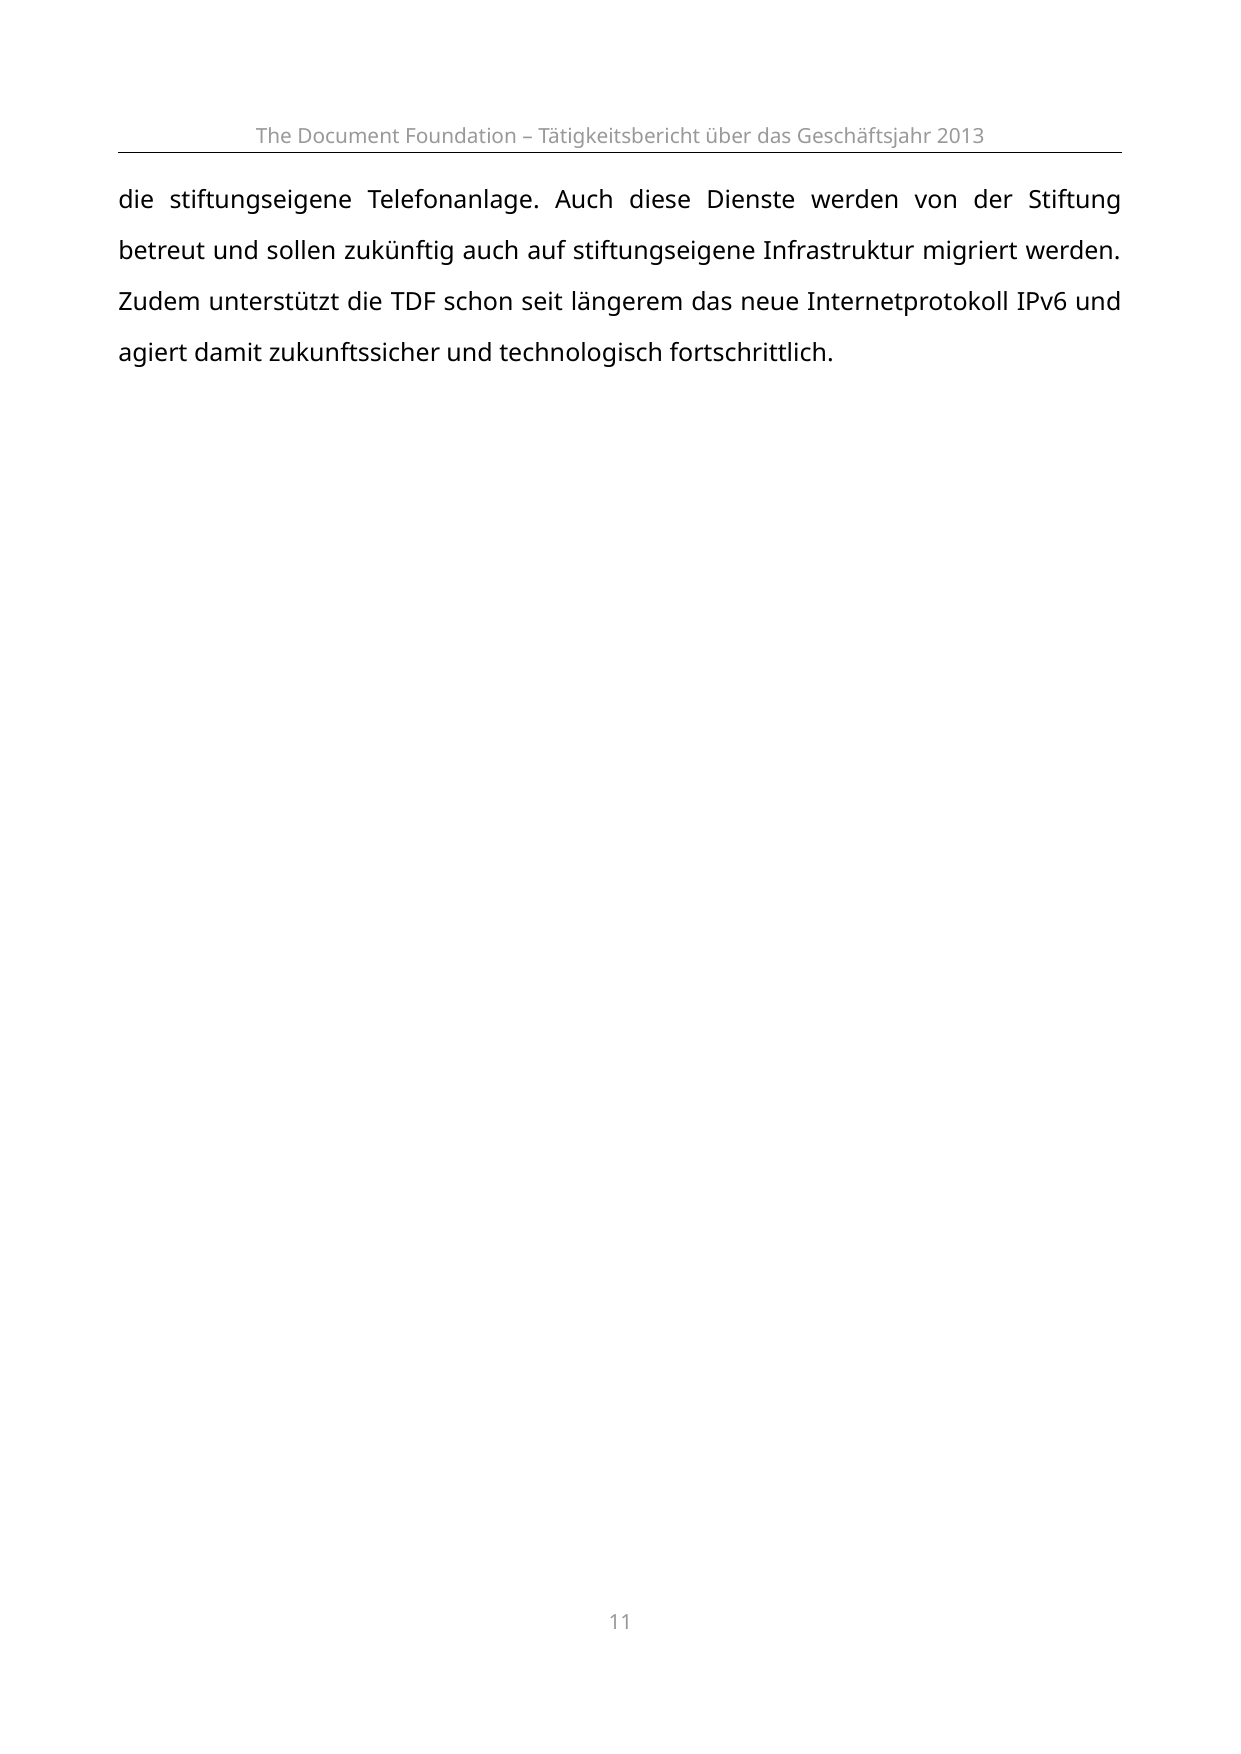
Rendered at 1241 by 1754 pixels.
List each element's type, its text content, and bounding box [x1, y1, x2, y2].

text Zudem werden weitere Systeme innerhalb so genannter virtueller Maschinen betrieben. Daneben greift die Stiftung auch auf externe Systeme zurück, beispielsweise für die öffentliche Fehlerdatenbank („BugZilla“), für das Blog, oder die stiftungseigene Telefonanlage. Auch diese Dienste werden von der Stiftung betreut und sollen zukünftig auch auf stiftungseigene Infrastruktur migriert werden. Zudem unterstützt die TDF schon seit längerem das neue Internetprotokoll IPv6 und agiert damit zukunftssicher und technologisch fortschrittlich. [118, 182, 1122, 369]
